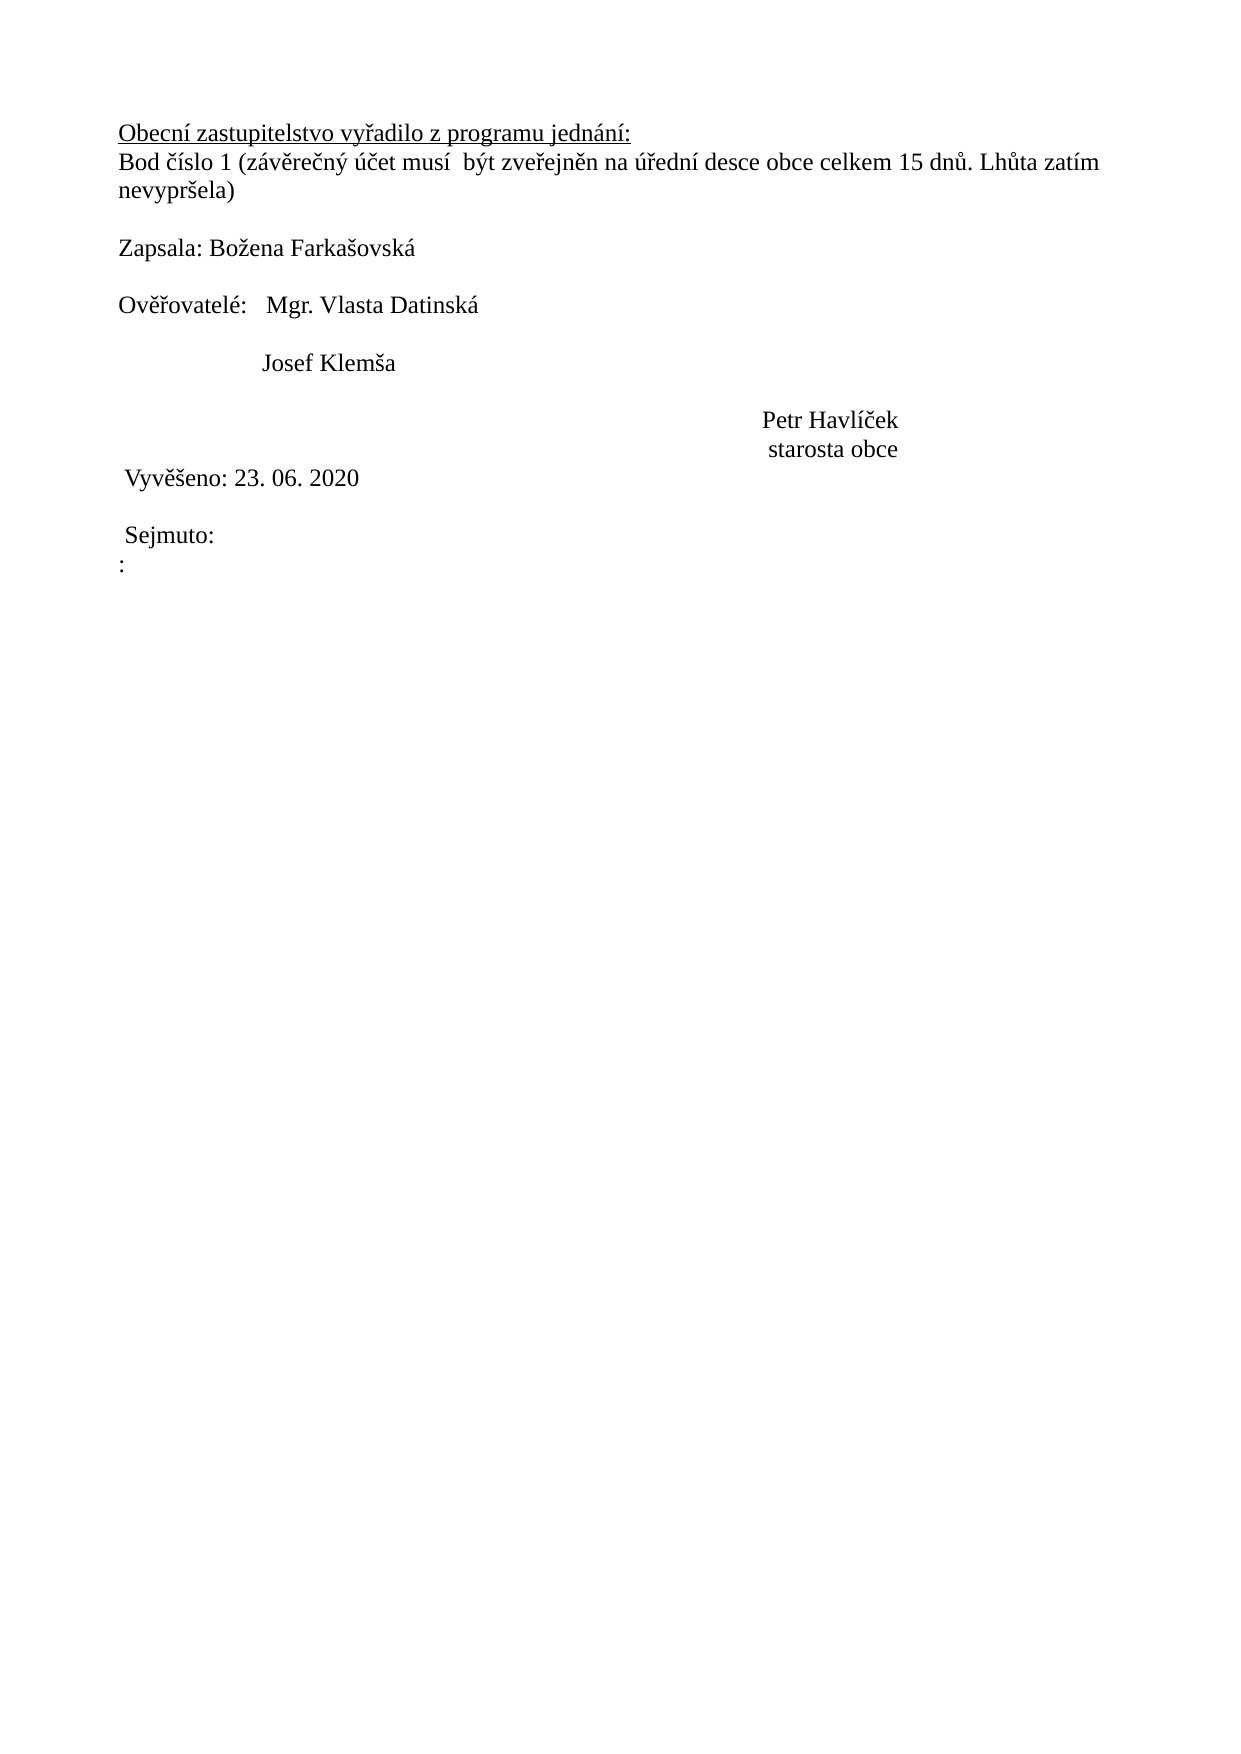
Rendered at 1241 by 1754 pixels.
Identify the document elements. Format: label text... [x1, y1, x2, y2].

text Obecní zastupitelstvo vyřadilo z programu jednání: [118, 118, 1122, 147]
text Zapsala: Božena Farkašovská [118, 233, 1122, 262]
text : [118, 549, 1122, 578]
text starosta obce [118, 434, 1122, 463]
text Josef Klemša [118, 348, 1122, 377]
text Petr Havlíček [118, 406, 1122, 434]
text Bod číslo 1 (závěrečný účet musí být zveřejněn na úřední desce obce celkem 15 dnů. Lhůta zatím nevypršela) [118, 147, 1122, 204]
text Ověřovatelé: Mgr. Vlasta Datinská [118, 291, 1122, 319]
text Vyvěšeno: 23. 06. 2020 [118, 463, 1122, 492]
text Sejmuto: [118, 521, 1122, 549]
